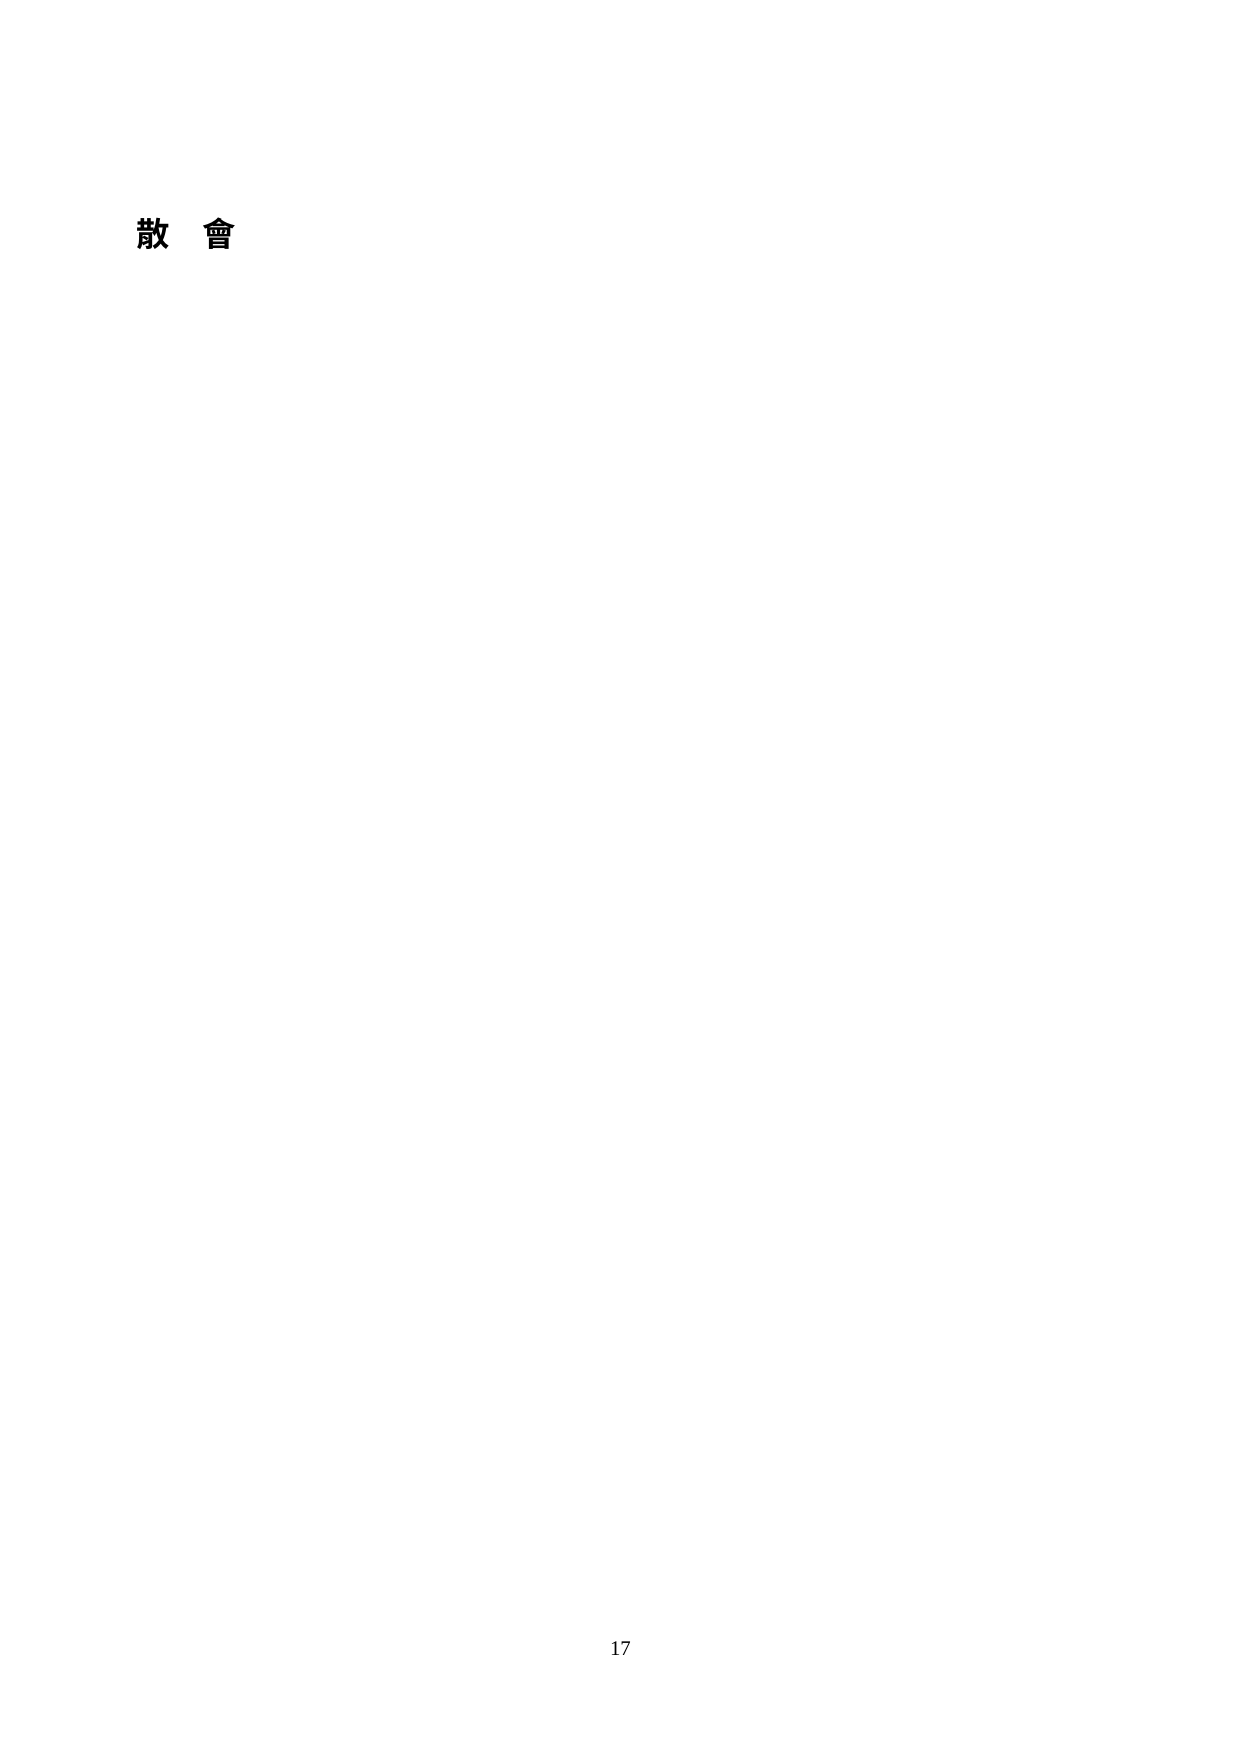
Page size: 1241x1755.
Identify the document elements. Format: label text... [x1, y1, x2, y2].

text 散 會 [136, 208, 1102, 256]
